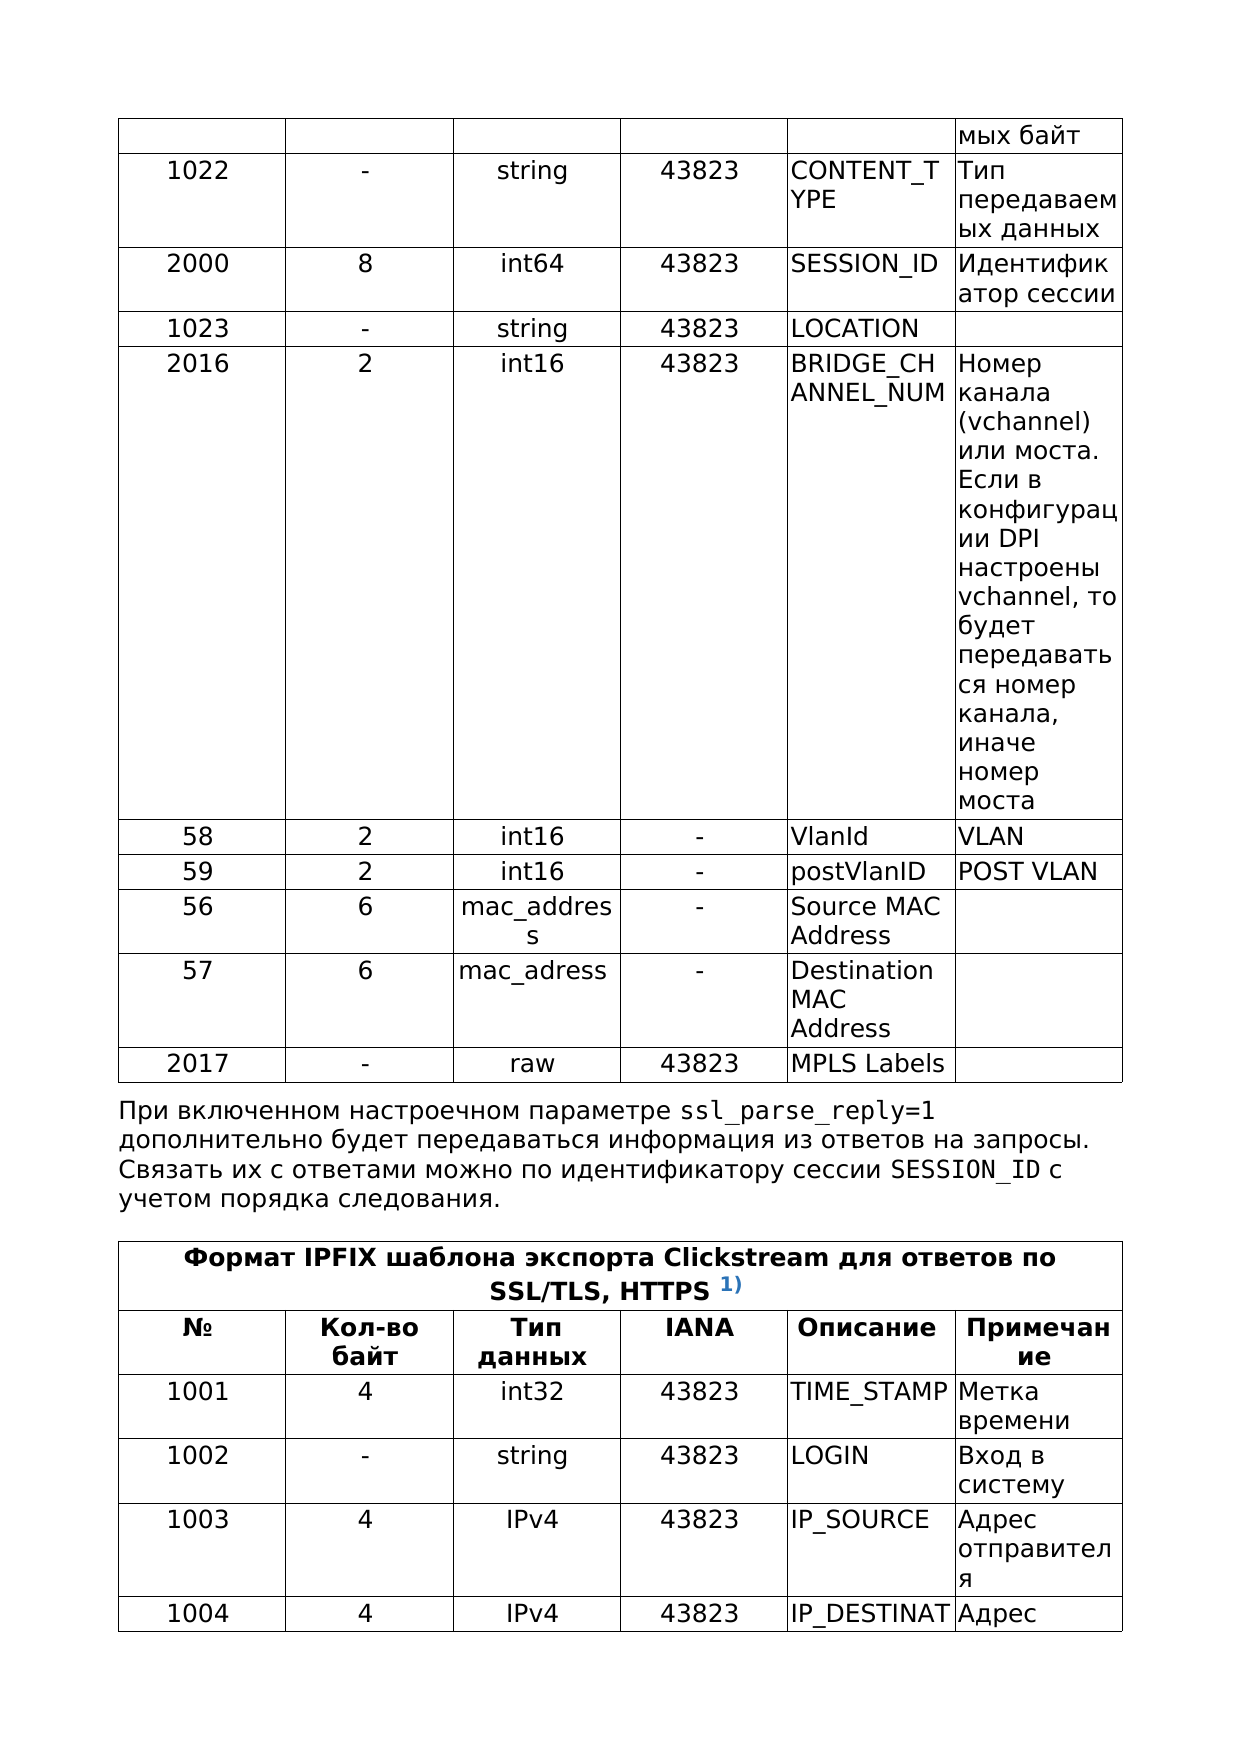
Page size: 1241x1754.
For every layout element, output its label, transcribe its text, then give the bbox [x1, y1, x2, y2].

table_cell IP_SOURCE [788, 1504, 955, 1596]
table_cell 58 [119, 820, 285, 854]
table_cell Вход в систему [956, 1439, 1122, 1502]
table_cell [621, 119, 787, 153]
table_cell IANA [621, 1311, 787, 1374]
table_cell 43823 [621, 1597, 787, 1631]
table_cell - [286, 1048, 453, 1082]
table_cell int16 [454, 347, 620, 819]
table_cell - [286, 154, 453, 247]
table_cell LOCATION [788, 312, 955, 346]
table_cell 8 [286, 248, 453, 311]
table_cell [119, 119, 285, 153]
table_cell - [286, 312, 453, 346]
table_cell [956, 954, 1122, 1047]
table_cell TIME_STAMP [788, 1375, 955, 1438]
table_cell mac_address [454, 890, 620, 953]
table_cell Примечание [956, 1311, 1122, 1374]
table_cell POST VLAN [956, 855, 1122, 889]
table_cell Адрес [956, 1597, 1122, 1631]
table_cell - [621, 890, 787, 953]
table_cell 1023 [119, 312, 285, 346]
table_cell - [621, 954, 787, 1047]
table_cell Тип данных [454, 1311, 620, 1374]
table_cell int16 [454, 855, 620, 889]
table_cell Метка времени [956, 1375, 1122, 1438]
table_cell Номер канала (vchannel) или моста. Если в конфигурации DPI настроены vchannel, то будет передаваться номер канала, иначе номер моста [956, 347, 1122, 819]
table_cell 59 [119, 855, 285, 889]
table_cell мых байт [956, 119, 1122, 153]
text При включенном настроечном параметре ssl_parse_reply=1 дополнительно будет передаваться информация из ответов на запросы. Связать их с ответами можно по идентификатору сессии SESSION_ID с учетом порядка следования. [118, 1097, 1122, 1213]
table_cell mac_adress [454, 954, 620, 1047]
table_cell 2016 [119, 347, 285, 819]
table_cell [956, 312, 1122, 346]
table_cell Описание [788, 1311, 955, 1374]
table_cell 56 [119, 890, 285, 953]
table_cell 1001 [119, 1375, 285, 1438]
table_cell 43823 [621, 1048, 787, 1082]
table_cell - [286, 1439, 453, 1502]
table_cell 4 [286, 1597, 453, 1631]
table_cell CONTENT_TYPE [788, 154, 955, 247]
table_cell [956, 1048, 1122, 1082]
table_cell Destination MAC Address [788, 954, 955, 1047]
table_cell 2017 [119, 1048, 285, 1082]
table_cell 43823 [621, 347, 787, 819]
table_cell Идентификатор сессии [956, 248, 1122, 311]
table_cell Кол-во байт [286, 1311, 453, 1374]
table_cell IP_DESTINAT [788, 1597, 955, 1631]
table_cell Тип передаваемых данных [956, 154, 1122, 247]
table_cell 57 [119, 954, 285, 1047]
table_cell Source MAC Address [788, 890, 955, 953]
table_cell 2000 [119, 248, 285, 311]
table_cell int32 [454, 1375, 620, 1438]
table_cell [788, 119, 955, 153]
table_cell 1003 [119, 1504, 285, 1596]
table_cell Адрес отправителя [956, 1504, 1122, 1596]
table_cell 4 [286, 1375, 453, 1438]
table_header Формат IPFIX шаблона экспорта Clickstream для ответов по SSL/TLS, HTTPS 1) [119, 1242, 1122, 1310]
table_cell 1022 [119, 154, 285, 247]
table_cell 43823 [621, 312, 787, 346]
table_cell raw [454, 1048, 620, 1082]
table_cell BRIDGE_CHANNEL_NUM [788, 347, 955, 819]
table_cell 4 [286, 1504, 453, 1596]
table_cell - [621, 855, 787, 889]
table_cell 6 [286, 954, 453, 1047]
table_cell - [621, 820, 787, 854]
table_cell 2 [286, 855, 453, 889]
table_cell string [454, 1439, 620, 1502]
table_cell IPv4 [454, 1504, 620, 1596]
table_cell [956, 890, 1122, 953]
table_cell VLAN [956, 820, 1122, 854]
table_cell LOGIN [788, 1439, 955, 1502]
table_cell SESSION_ID [788, 248, 955, 311]
table_cell 43823 [621, 1439, 787, 1502]
table_cell postVlanID [788, 855, 955, 889]
table_cell string [454, 312, 620, 346]
table_cell int16 [454, 820, 620, 854]
table_cell int64 [454, 248, 620, 311]
table_cell № [119, 1311, 285, 1374]
table_cell 43823 [621, 1375, 787, 1438]
table_cell 2 [286, 820, 453, 854]
table_cell 43823 [621, 248, 787, 311]
table_cell 43823 [621, 154, 787, 247]
table_cell 43823 [621, 1504, 787, 1596]
table_cell [286, 119, 453, 153]
table_cell IPv4 [454, 1597, 620, 1631]
table_cell VlanId [788, 820, 955, 854]
table_cell 1004 [119, 1597, 285, 1631]
table_cell 2 [286, 347, 453, 819]
table_cell MPLS Labels [788, 1048, 955, 1082]
table_cell string [454, 154, 620, 247]
table_cell 6 [286, 890, 453, 953]
table_cell 1002 [119, 1439, 285, 1502]
table_cell [454, 119, 620, 153]
